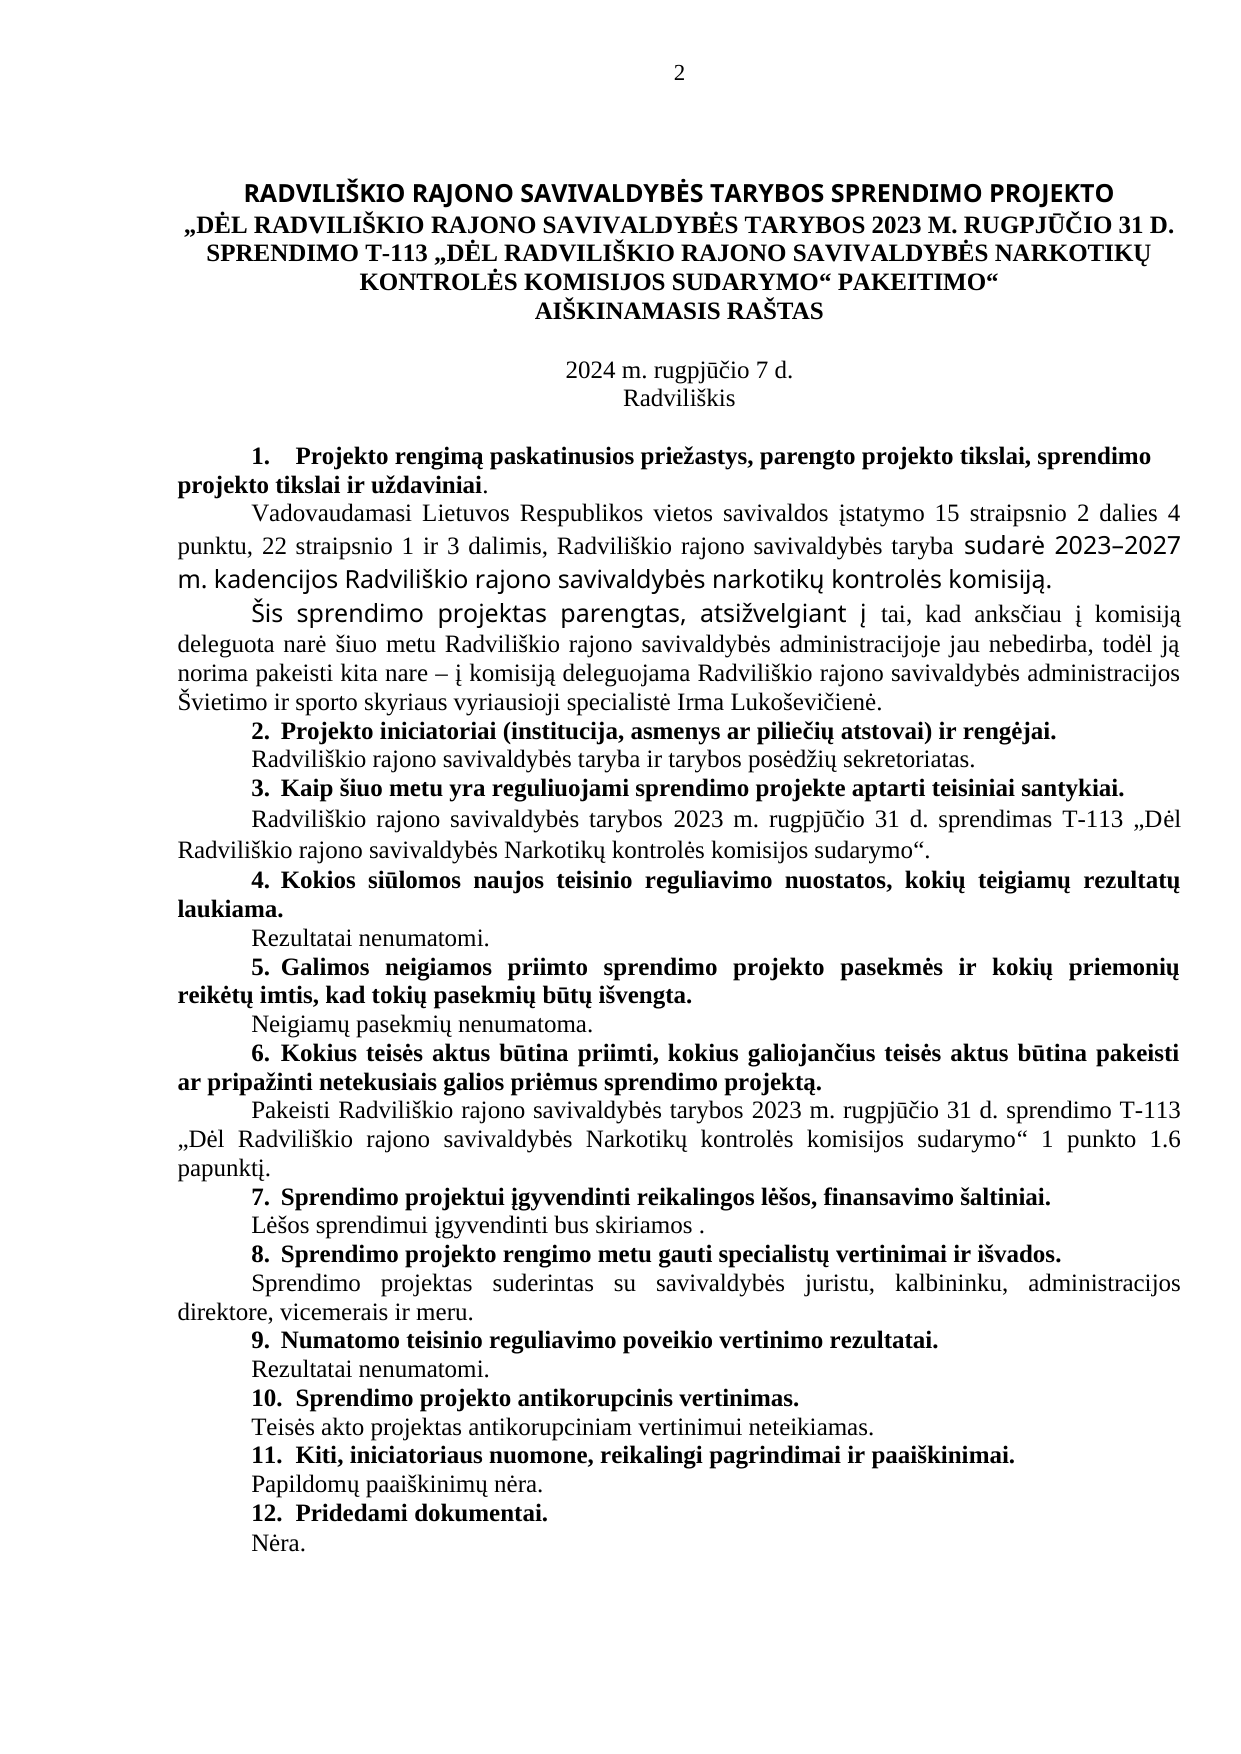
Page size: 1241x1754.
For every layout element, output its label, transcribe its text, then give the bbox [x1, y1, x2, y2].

text Šis sprendimo projektas parengtas, atsižvelgiant į tai, kad anksčiau į komisiją deleguota narė šiuo metu Radviliškio rajono savivaldybės administracijoje jau nebedirba, todėl ją norima pakeisti kita nare – į komisiją deleguojama Radviliškio rajono savivaldybės administracijos Švietimo ir sporto skyriaus vyriausioji specialistė Irma Lukoševičienė. [177, 595, 1181, 716]
text Neigiamų pasekmių nenumatoma. [177, 1009, 1181, 1038]
text RADVILIŠKIO RAJONO SAVIVALDYBĖS TARYBOS SPRENDIMO PROJEKTO [177, 176, 1181, 210]
text Vadovaudamasi Lietuvos Respublikos vietos savivaldos įstatymo 15 straipsnio 2 dalies 4 punktu, 22 straipsnio 1 ir 3 dalimis, Radviliškio rajono savivaldybės taryba sudarė 2023–2027 m. kadencijos Radviliškio rajono savivaldybės narkotikų kontrolės komisiją. [177, 498, 1181, 595]
text Radviliškis [177, 383, 1181, 412]
text Pakeisti Radviliškio rajono savivaldybės tarybos 2023 m. rugpjūčio 31 d. sprendimo T-113 „Dėl Radviliškio rajono savivaldybės Narkotikų kontrolės komisijos sudarymo“ 1 punkto 1.6 papunktį. [177, 1095, 1181, 1182]
text 3. Kaip šiuo metu yra reguliuojami sprendimo projekte aptarti teisiniai santykiai. [177, 773, 1181, 802]
text 12. Pridedami dokumentai. [177, 1498, 1181, 1527]
text Radviliškio rajono savivaldybės tarybos 2023 m. rugpjūčio 31 d. sprendimas T-113 „Dėl Radviliškio rajono savivaldybės Narkotikų kontrolės komisijos sudarymo“. [177, 804, 1181, 863]
text Sprendimo projektas suderintas su savivaldybės juristu, kalbininku, administracijos direktore, vicemerais ir meru. [177, 1268, 1181, 1325]
text 11. Kiti, iniciatoriaus nuomone, reikalingi pagrindimai ir paaiškinimai. [177, 1440, 1181, 1469]
text 9. Numatomo teisinio reguliavimo poveikio vertinimo rezultatai. [177, 1325, 1181, 1354]
text Teisės akto projektas antikorupciniam vertinimui neteikiamas. [177, 1412, 1181, 1440]
text Nėra. [177, 1528, 1181, 1557]
text 6. Kokius teisės aktus būtina priimti, kokius galiojančius teisės aktus būtina pakeisti ar pripažinti netekusiais galios priėmus sprendimo projektą. [177, 1038, 1181, 1095]
text 1. Projekto rengimą paskatinusios priežastys, parengto projekto tikslai, sprendimo projekto tikslai ir uždaviniai. [177, 441, 1181, 498]
text Rezultatai nenumatomi. [251, 923, 1181, 952]
text Papildomų paaiškinimų nėra. [251, 1469, 1181, 1498]
text Radviliškio rajono savivaldybės taryba ir tarybos posėdžių sekretoriatas. [177, 744, 1181, 773]
text 10. Sprendimo projekto antikorupcinis vertinimas. [177, 1383, 1181, 1412]
text Lėšos sprendimui įgyvendinti bus skiriamos . [177, 1210, 1181, 1239]
text 7. Sprendimo projektui įgyvendinti reikalingos lėšos, finansavimo šaltiniai. [177, 1182, 1181, 1210]
text 5. Galimos neigiamos priimto sprendimo projekto pasekmės ir kokių priemonių reikėtų imtis, kad tokių pasekmių būtų išvengta. [177, 952, 1181, 1009]
text 4. Kokios siūlomos naujos teisinio reguliavimo nuostatos, kokių teigiamų rezultatų laukiama. [177, 865, 1181, 923]
text 2. Projekto iniciatoriai (institucija, asmenys ar piliečių atstovai) ir rengėjai. [177, 716, 1181, 744]
text Rezultatai nenumatomi. [177, 1354, 1181, 1383]
text 2024 m. rugpjūčio 7 d. [177, 355, 1181, 383]
text 8. Sprendimo projekto rengimo metu gauti specialistų vertinimai ir išvados. [177, 1239, 1181, 1268]
text „DĖL RADVILIŠKIO RAJONO SAVIVALDYBĖS TARYBOS 2023 M. RUGPJŪČIO 31 D. SPRENDIMO T-113 „DĖL RADVILIŠKIO RAJONO SAVIVALDYBĖS NARKOTIKŲ KONTROLĖS KOMISIJOS SUDARYMO“ PAKEITIMO“ [177, 210, 1181, 296]
text AIŠKINAMASIS RAŠTAS [177, 296, 1181, 325]
